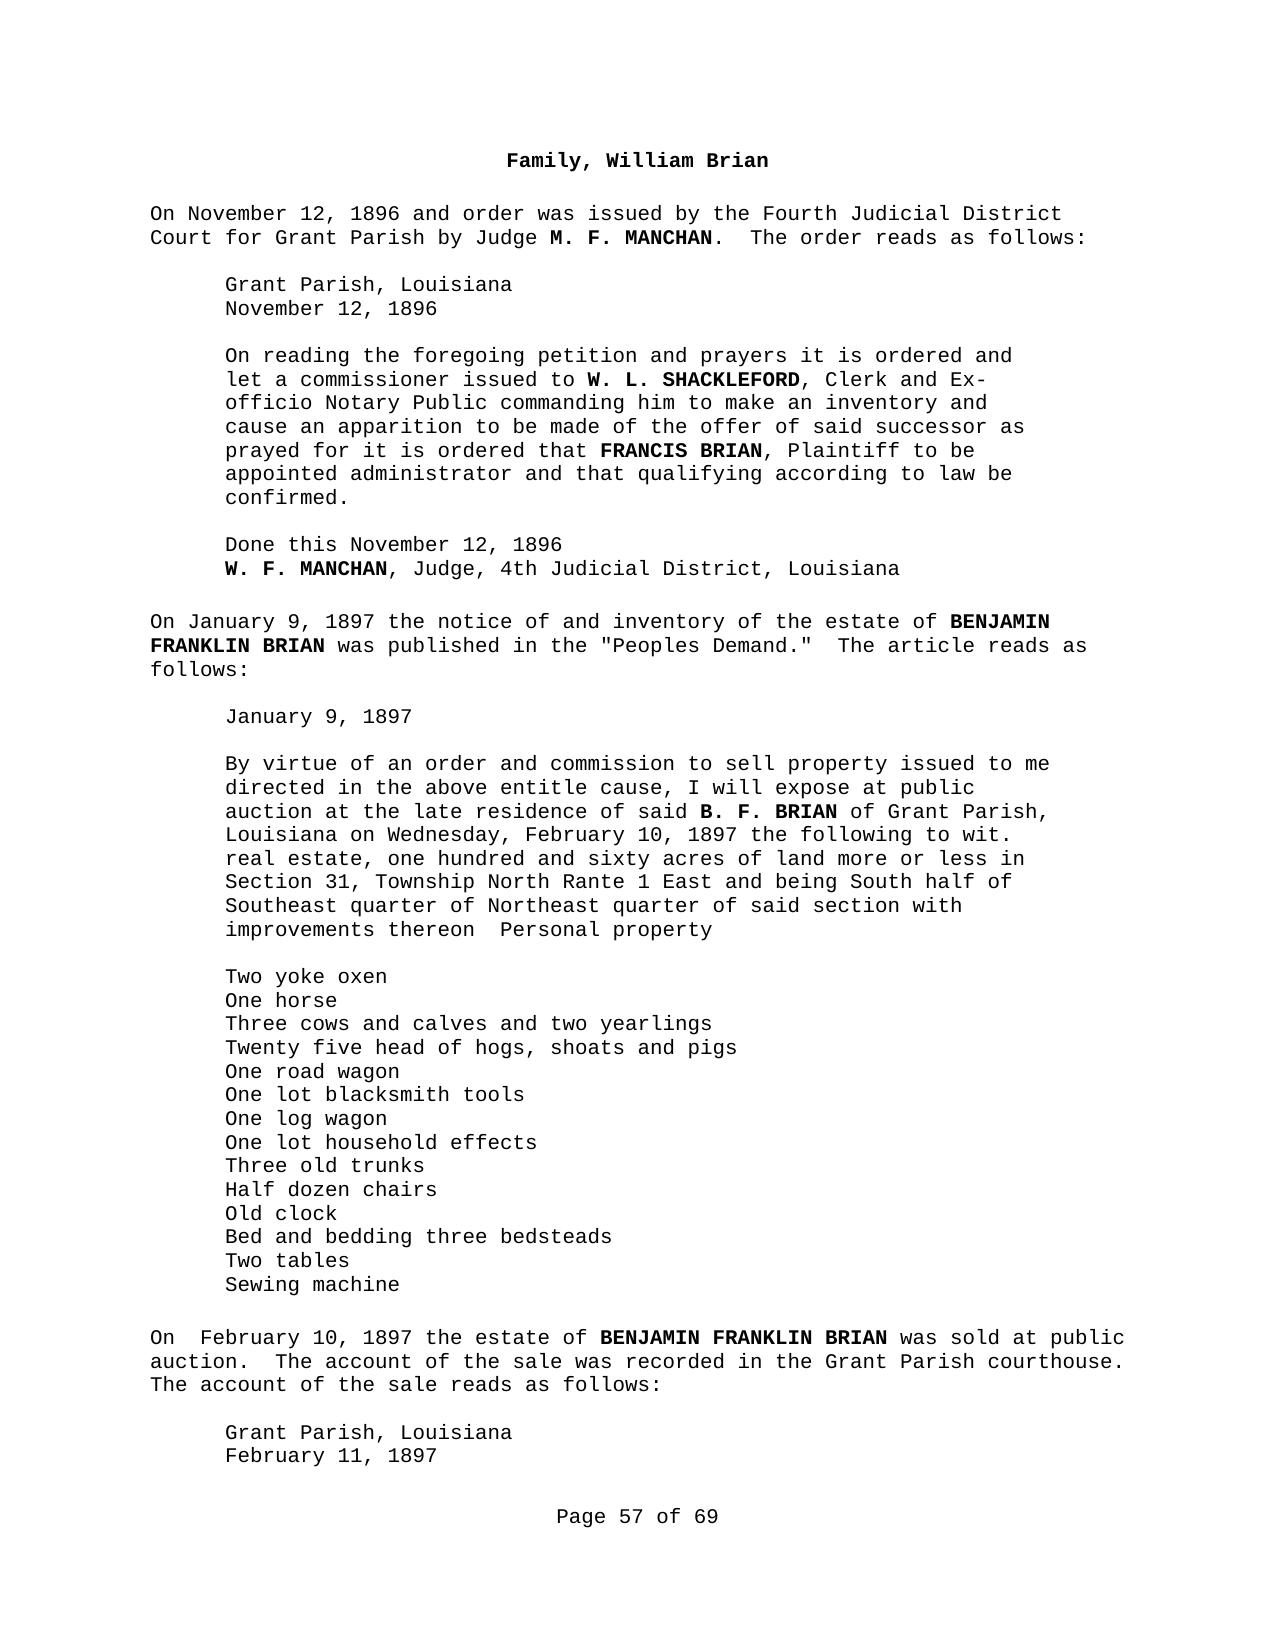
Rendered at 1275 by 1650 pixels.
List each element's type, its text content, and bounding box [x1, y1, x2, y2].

text On January 9, 1897 the notice of and inventory of the estate of Benjamin Franklin Brian was published in the "Peoples Demand." The article reads as follows: [150, 611, 1125, 682]
text On reading the foregoing petition and prayers it is ordered and let a commissioner issued to W. L. Shackleford, Clerk and Ex-officio Notary Public commanding him to make an inventory and cause an apparition to be made of the offer of said successor as prayed for it is ordered that Francis Brian, Plaintiff to be appointed administrator and that qualifying according to law be confirmed. [225, 345, 1050, 511]
text Three old trunks [225, 1155, 1050, 1179]
text By virtue of an order and commission to sell property issued to me directed in the above entitle cause, I will expose at public auction at the late residence of said B. F. Brian of Grant Parish, Louisiana on Wednesday, February 10, 1897 the following to wit. real estate, one hundred and sixty acres of land more or less in Section 31, Township North Rante 1 East and being South half of Southeast quarter of Northeast quarter of said section with improvements thereon Personal property [225, 753, 1050, 942]
text Old clock [225, 1203, 1050, 1226]
text Grant Parish, Louisiana [225, 1422, 1050, 1445]
text Two yoke oxen [225, 966, 1050, 990]
text Done this November 12, 1896 [225, 534, 1050, 558]
text On February 10, 1897 the estate of Benjamin Franklin Brian was sold at public auction. The account of the sale was recorded in the Grant Parish courthouse. The account of the sale reads as follows: [150, 1327, 1125, 1398]
text Bed and bedding three bedsteads [225, 1226, 1050, 1250]
text Grant Parish, Louisiana [225, 274, 1050, 298]
text One road wagon [225, 1061, 1050, 1084]
text One horse [225, 990, 1050, 1013]
text One log wagon [225, 1108, 1050, 1132]
text Sewing machine [225, 1273, 1050, 1297]
text One lot household effects [225, 1132, 1050, 1155]
text January 9, 1897 [225, 706, 1050, 730]
text Half dozen chairs [225, 1179, 1050, 1203]
text W. F. Manchan, Judge, 4th Judicial District, Louisiana [225, 558, 1050, 581]
text Two tables [225, 1250, 1050, 1273]
text Twenty five head of hogs, shoats and pigs [225, 1037, 1050, 1061]
text One lot blacksmith tools [225, 1084, 1050, 1108]
text February 11, 1897 [225, 1445, 1050, 1469]
text On November 12, 1896 and order was issued by the Fourth Judicial District Court for Grant Parish by Judge M. F. Manchan. The order reads as follows: [150, 203, 1125, 250]
text Three cows and calves and two yearlings [225, 1013, 1050, 1037]
text November 12, 1896 [225, 298, 1050, 321]
